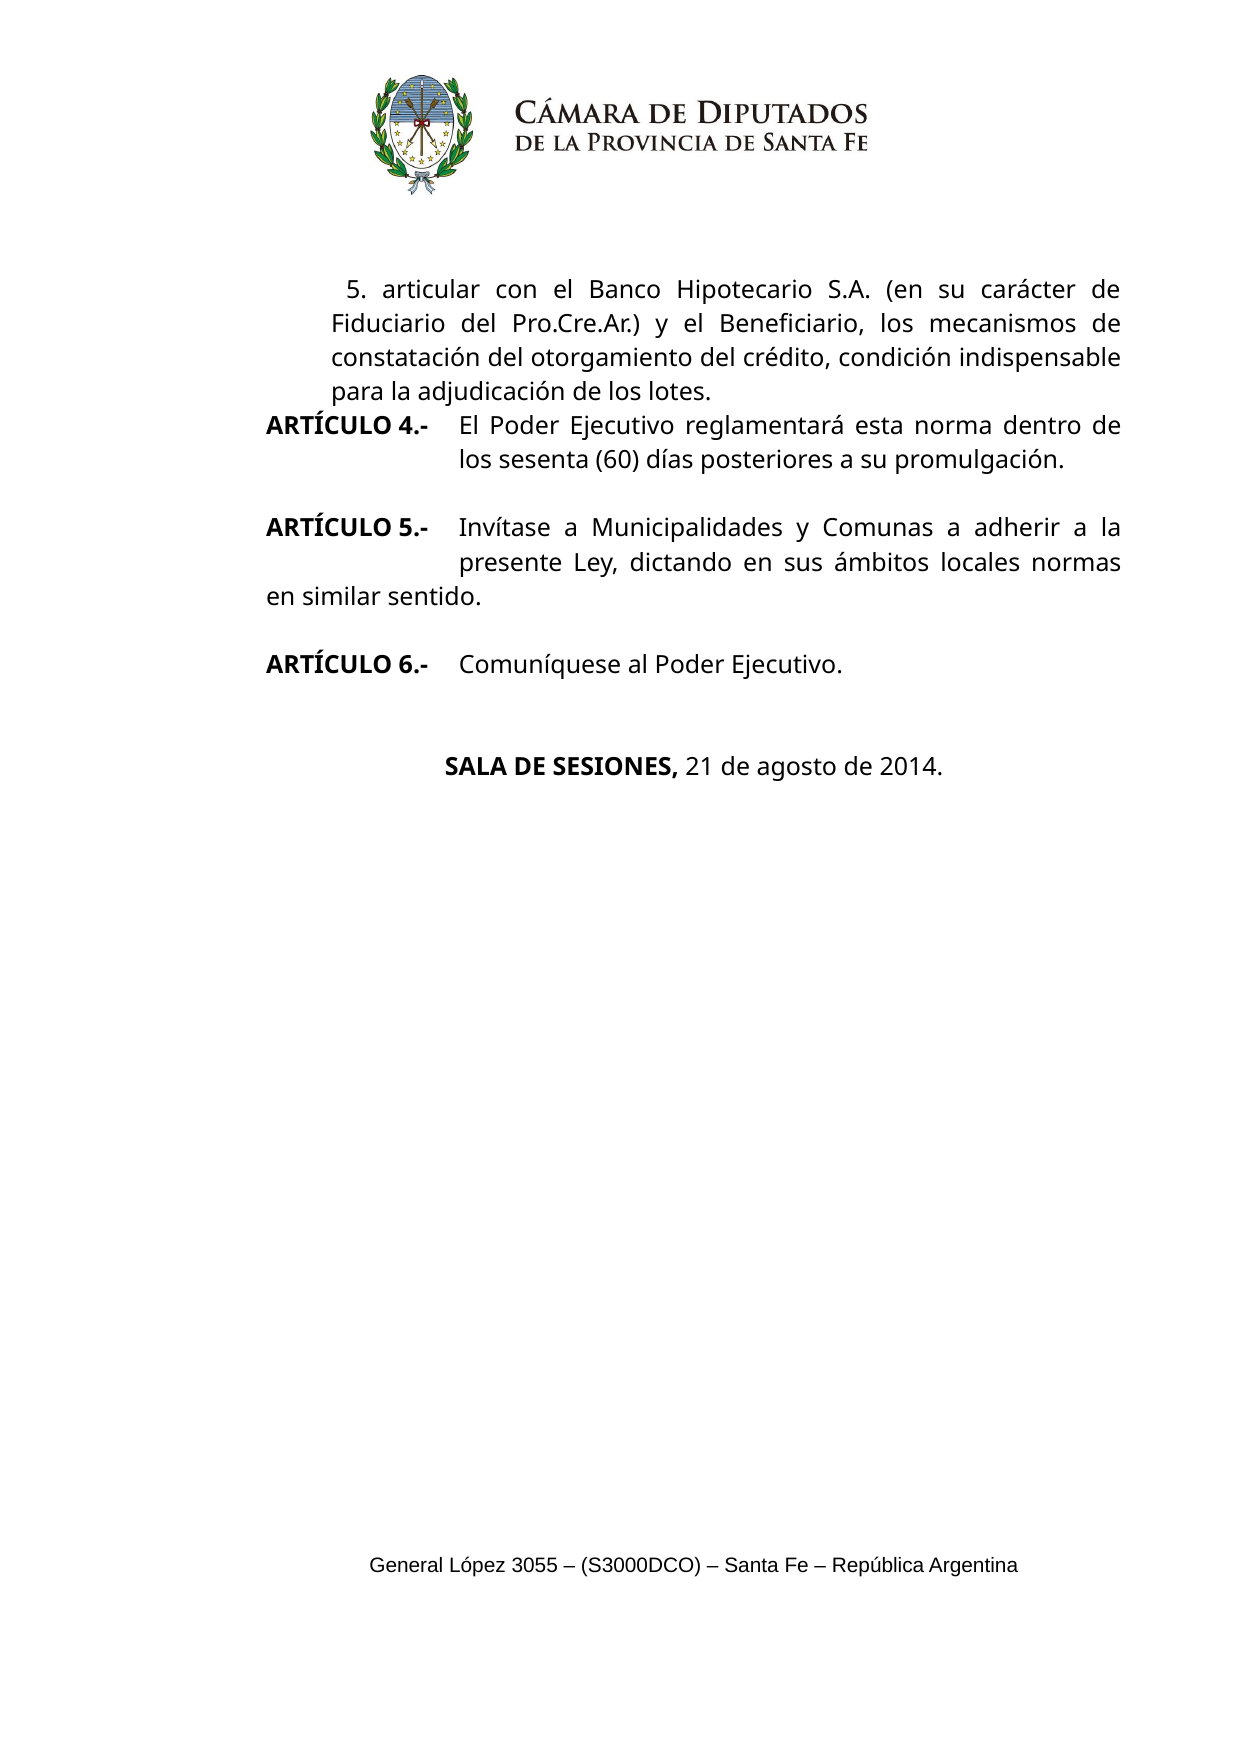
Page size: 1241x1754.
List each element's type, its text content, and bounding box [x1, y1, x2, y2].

table_header ARTÍCULO 4.- [266, 408, 458, 455]
text 5. articular con el Banco Hipotecario S.A. (en su carácter de Fiduciario del Pro.Cre.Ar.) y el Beneficiario, los mecanismos de constatación del otorgamiento del crédito, condición indispensable para la adjudicación de los lotes. [331, 272, 1122, 408]
text SALA DE SESIONES, 21 de agosto de 2014. [266, 748, 1122, 783]
text Invítase a Municipalidades y Comunas a adherir a la presente Ley, dictando en sus ámbitos locales normas en similar sentido. [266, 510, 1122, 612]
text El Poder Ejecutivo reglamentará esta norma dentro de los sesenta (60) días posteriores a su promulgación. [266, 408, 1122, 476]
table_header ARTÍCULO 5.- [266, 510, 458, 557]
picture [370, 75, 868, 199]
table_header ARTÍCULO 6.- [266, 646, 458, 697]
text Comuníquese al Poder Ejecutivo. [458, 646, 1122, 680]
